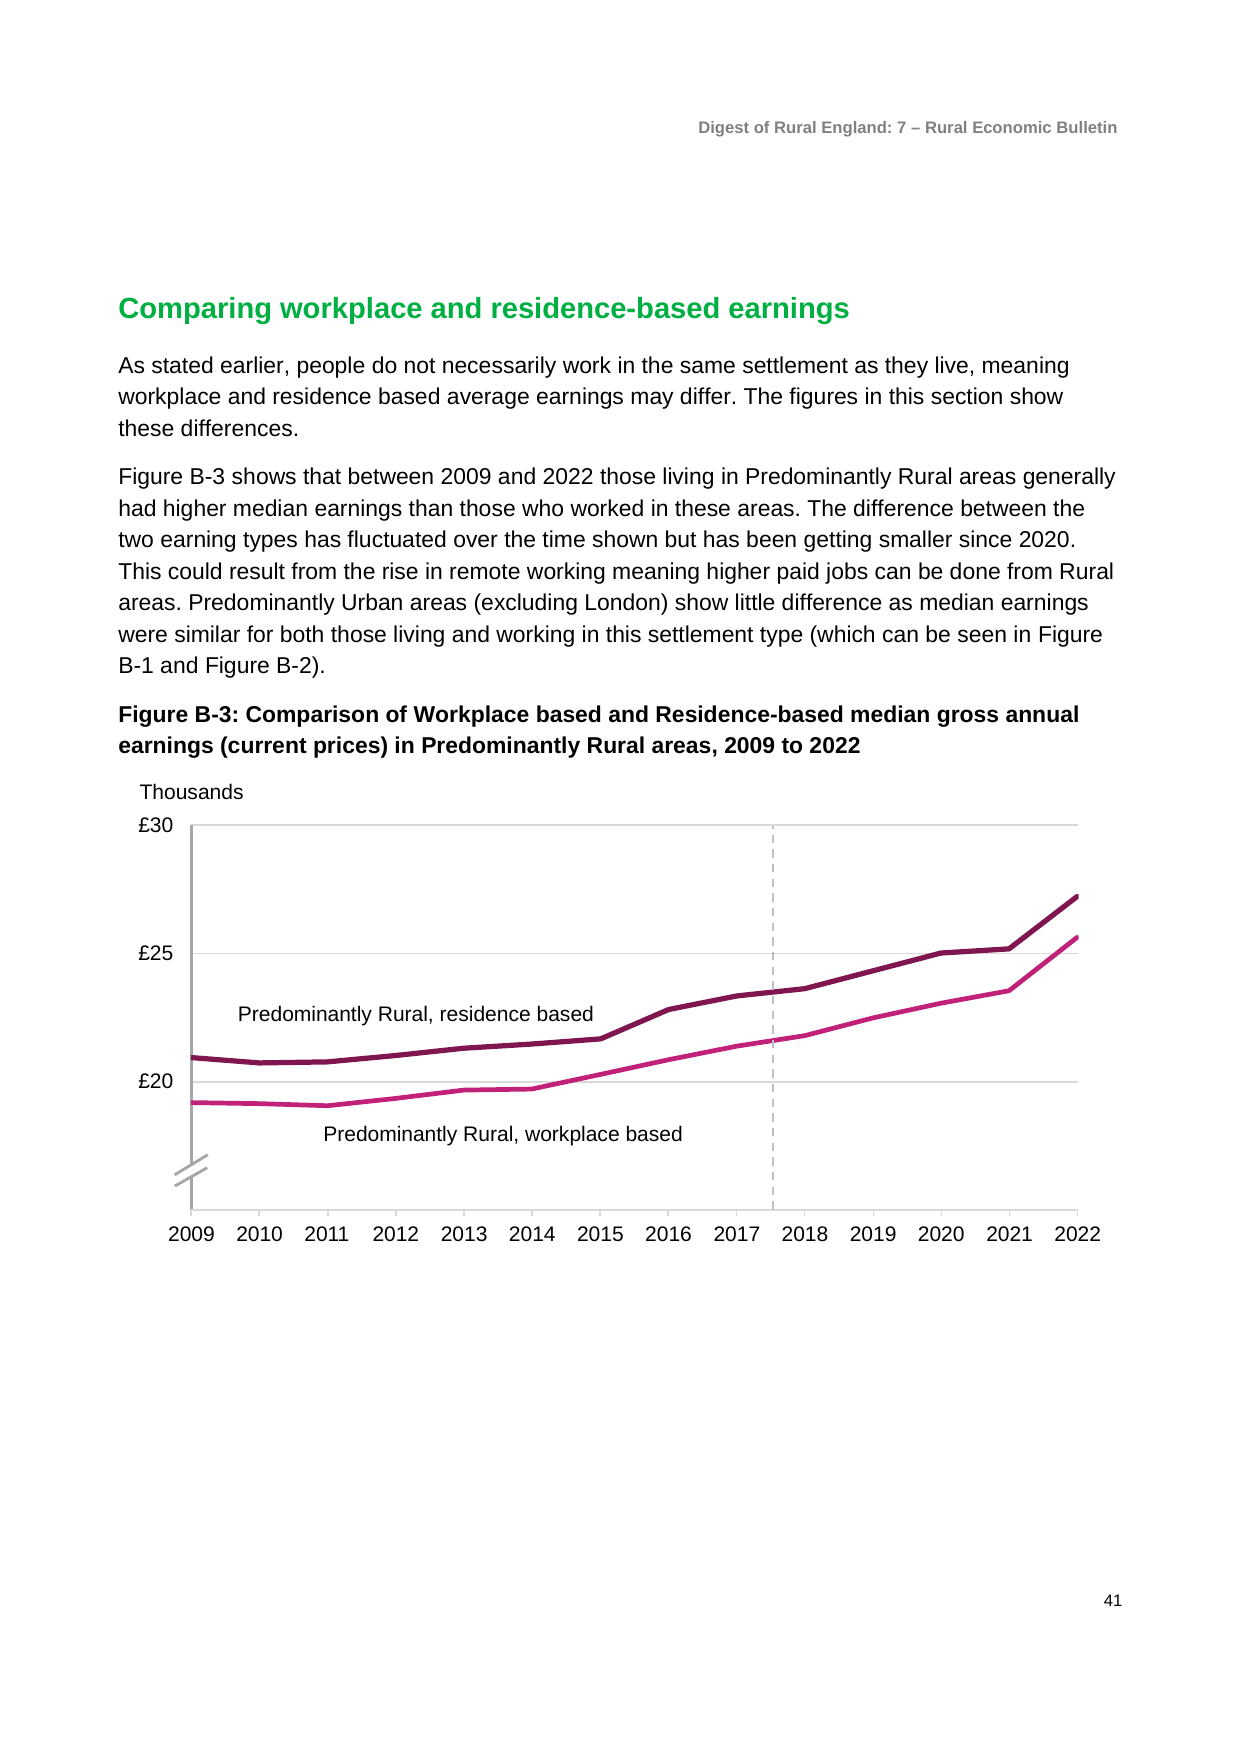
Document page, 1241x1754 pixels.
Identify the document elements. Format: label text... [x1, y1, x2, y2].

text Figure B‑3: Comparison of Workplace based and Residence-based median gross annual earnings (current prices) in Predominantly Rural areas, 2009 to 2022 [118, 701, 1122, 758]
text As stated earlier, people do not necessarily work in the same settlement as they live, meaning workplace and residence based average earnings may differ. The figures in this section show these differences. [118, 352, 1122, 441]
text Figure B‑3 shows that between 2009 and 2022 those living in Predominantly Rural areas generally had higher median earnings than those who worked in these areas. The difference between the two earning types has fluctuated over the time shown but has been getting smaller since 2020. This could result from the rise in remote working meaning higher paid jobs can be done from Rural areas. Predominantly Urban areas (excluding London) show little difference as median earnings were similar for both those living and working in this settlement type (which can be seen in Figure B‑1 and Figure B‑2). [118, 463, 1122, 679]
subtitle Comparing workplace and residence-based earnings [118, 291, 1122, 324]
